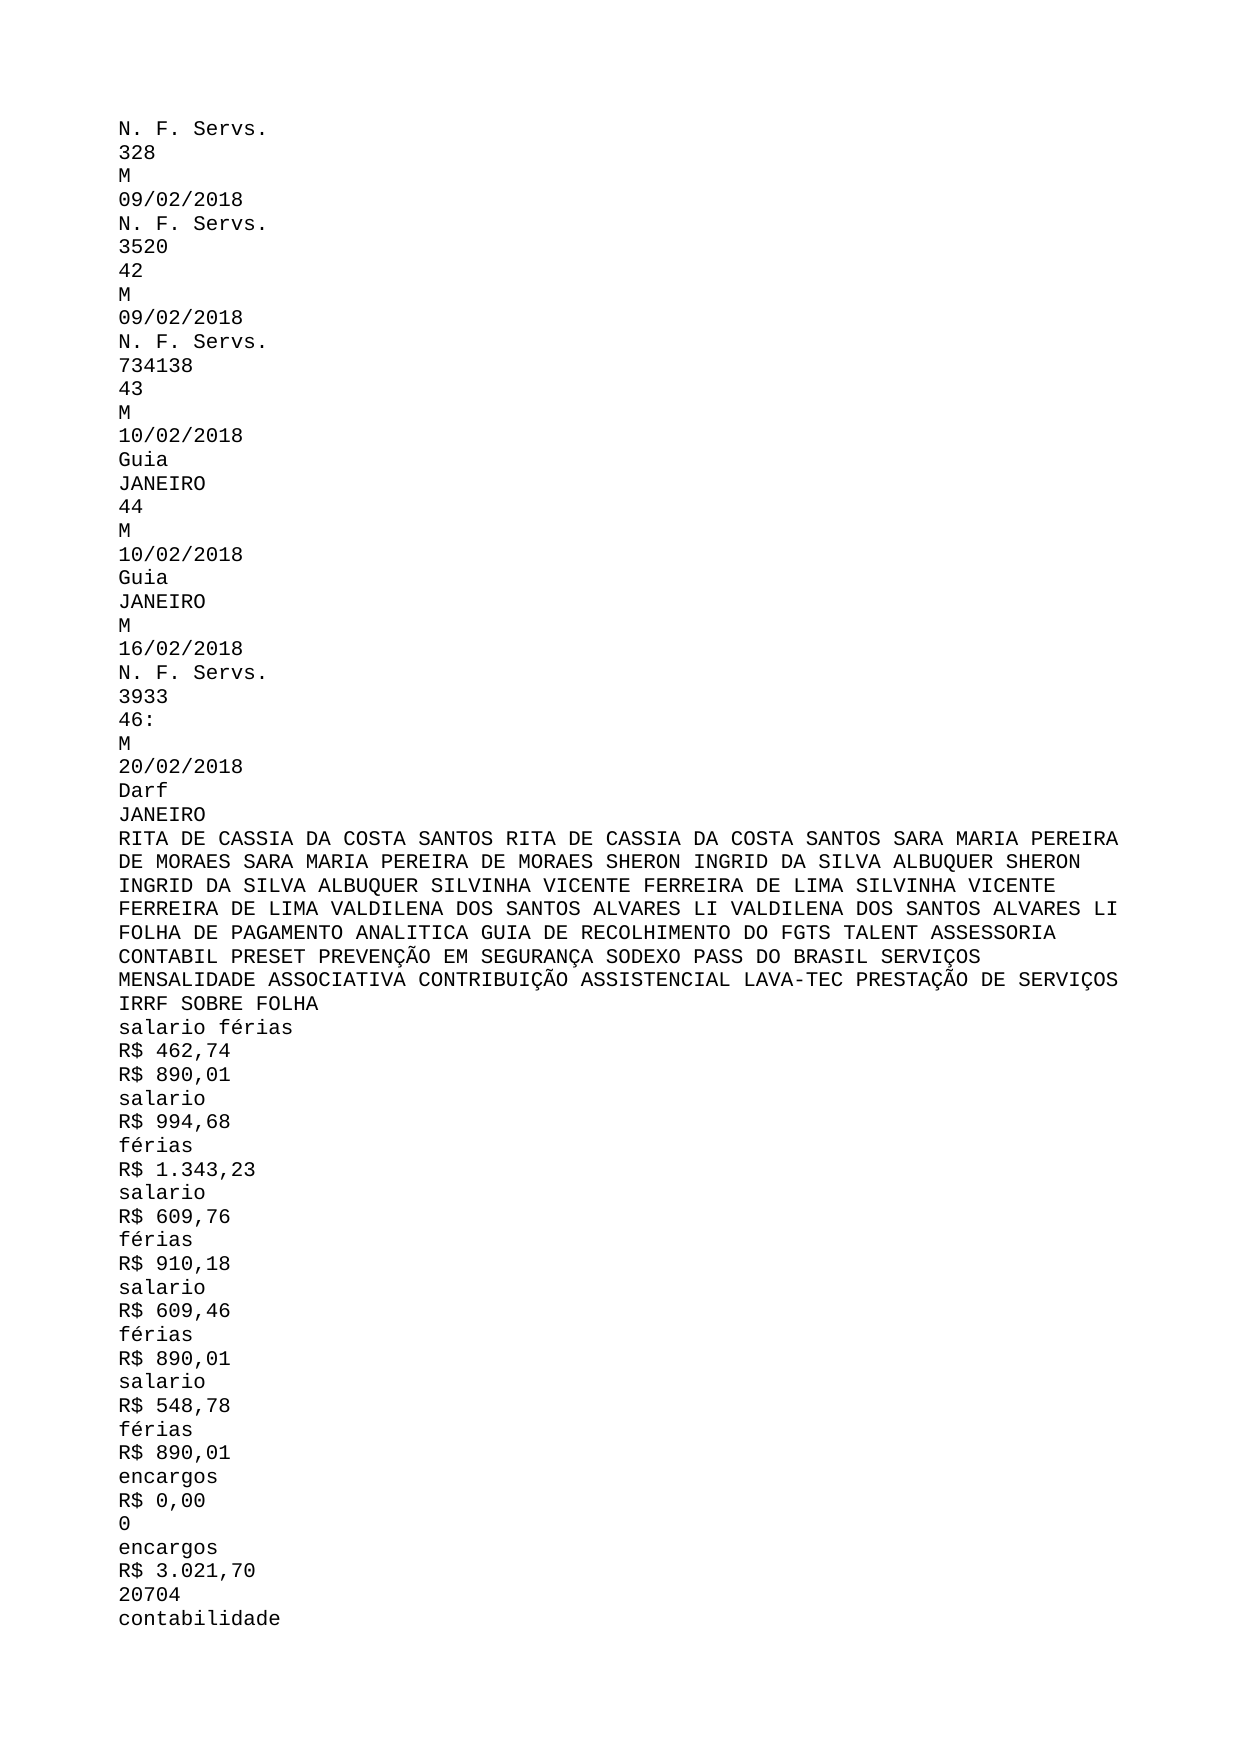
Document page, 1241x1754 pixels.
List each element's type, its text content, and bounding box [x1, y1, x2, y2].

text Guia [118, 567, 1122, 591]
text Darf [118, 780, 1122, 804]
text 09/02/2018 [118, 189, 1122, 213]
text 42 [118, 260, 1122, 284]
text 3933 [118, 686, 1122, 709]
text 10/02/2018 [118, 426, 1122, 449]
text JANEIRO [118, 804, 1122, 827]
text salario férias [118, 1017, 1122, 1040]
text R$ 1.343,23 [118, 1158, 1122, 1182]
text JANEIRO [118, 473, 1122, 496]
text 43 [118, 378, 1122, 402]
text 16/02/2018 [118, 638, 1122, 662]
text R$ 890,01 [118, 1442, 1122, 1466]
text salario [118, 1182, 1122, 1206]
text R$ 609,76 [118, 1206, 1122, 1229]
text 3520 [118, 236, 1122, 260]
text N. F. Servs. [118, 331, 1122, 354]
text N. F. Servs. [118, 213, 1122, 236]
text 09/02/2018 [118, 307, 1122, 331]
text contabilidade [118, 1608, 1122, 1631]
text R$ 3.021,70 [118, 1561, 1122, 1584]
text 10/02/2018 [118, 544, 1122, 567]
text N. F. Servs. [118, 662, 1122, 686]
text 46: [118, 709, 1122, 733]
text férias [118, 1419, 1122, 1442]
text 20704 [118, 1584, 1122, 1608]
text JANEIRO [118, 591, 1122, 615]
text RITA DE CASSIA DA COSTA SANTOS RITA DE CASSIA DA COSTA SANTOS SARA MARIA PEREIRA DE MORAES SARA MARIA PEREIRA DE MORAES SHERON INGRID DA SILVA ALBUQUER SHERON INGRID DA SILVA ALBUQUER SILVINHA VICENTE FERREIRA DE LIMA SILVINHA VICENTE FERREIRA DE LIMA VALDILENA DOS SANTOS ALVARES LI VALDILENA DOS SANTOS ALVARES LI FOLHA DE PAGAMENTO ANALITICA GUIA DE RECOLHIMENTO DO FGTS TALENT ASSESSORIA CONTABIL PRESET PREVENÇÃO EM SEGURANÇA SODEXO PASS DO BRASIL SERVIÇOS MENSALIDADE ASSOCIATIVA CONTRIBUIÇÃO ASSISTENCIAL LAVA-TEC PRESTAÇÃO DE SERVIÇOS IRRF SOBRE FOLHA [118, 827, 1122, 1017]
text férias [118, 1324, 1122, 1348]
text 20/02/2018 [118, 757, 1122, 780]
text M [118, 733, 1122, 757]
text 44 [118, 496, 1122, 520]
text Guia [118, 449, 1122, 473]
text 734138 [118, 354, 1122, 378]
text encargos [118, 1537, 1122, 1561]
text M [118, 520, 1122, 544]
text M [118, 615, 1122, 638]
text R$ 890,01 [118, 1064, 1122, 1088]
text férias [118, 1135, 1122, 1158]
text 0 [118, 1513, 1122, 1537]
text salario [118, 1371, 1122, 1395]
text salario [118, 1088, 1122, 1111]
text M [118, 284, 1122, 307]
text R$ 910,18 [118, 1253, 1122, 1277]
text M [118, 165, 1122, 189]
text férias [118, 1229, 1122, 1253]
text salario [118, 1277, 1122, 1300]
text M [118, 402, 1122, 426]
text 328 [118, 142, 1122, 165]
text R$ 548,78 [118, 1395, 1122, 1419]
text encargos [118, 1466, 1122, 1489]
text N. F. Servs. [118, 118, 1122, 142]
text R$ 890,01 [118, 1348, 1122, 1371]
text R$ 462,74 [118, 1040, 1122, 1064]
text R$ 609,46 [118, 1300, 1122, 1324]
text R$ 0,00 [118, 1489, 1122, 1513]
text R$ 994,68 [118, 1111, 1122, 1135]
